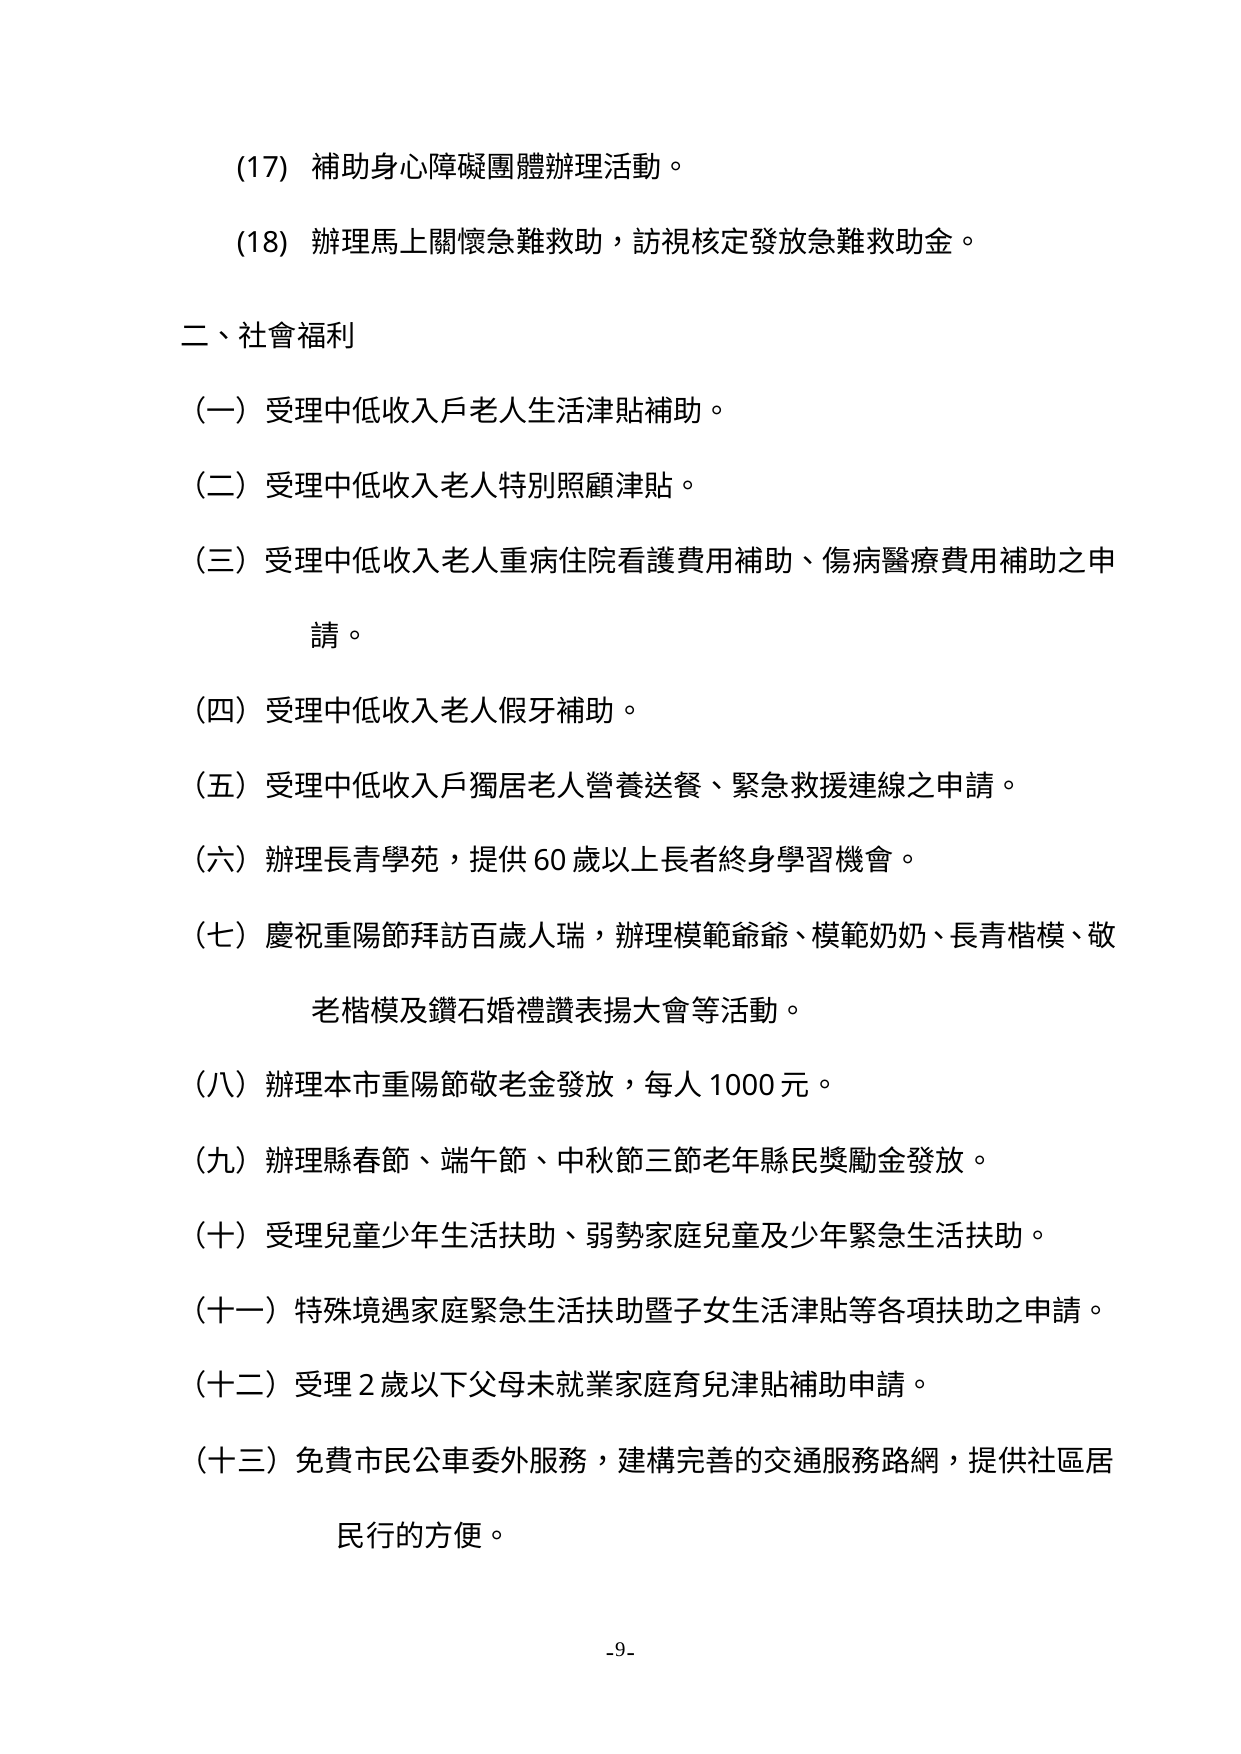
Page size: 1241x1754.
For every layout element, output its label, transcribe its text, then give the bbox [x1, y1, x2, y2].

text （十一）特殊境遇家庭緊急生活扶助暨子女生活津貼等各項扶助之申請。 [124, 1271, 1152, 1346]
text 二、社會福利 [124, 296, 1116, 371]
text （三）受理中低收入老人重病住院看護費用補助、傷病醫療費用補助之申請。 [124, 521, 1116, 671]
text （十三）免費市民公車委外服務，建構完善的交通服務路網，提供社區居民行的方便。 [124, 1421, 1116, 1571]
text （十二）受理2歲以下父母未就業家庭育兒津貼補助申請。 [124, 1346, 1116, 1421]
list 補助身心障礙團體辦理活動。 [237, 127, 1116, 202]
text （八）辦理本市重陽節敬老金發放，每人1000元。 [124, 1046, 1116, 1121]
text （七）慶祝重陽節拜訪百歲人瑞，辦理模範爺爺、模範奶奶、長青楷模、敬老楷模及鑽石婚禮讚表揚大會等活動。 [124, 896, 1116, 1046]
text （二）受理中低收入老人特別照顧津貼。 [124, 446, 1116, 521]
list 辦理馬上關懷急難救助，訪視核定發放急難救助金。 [237, 202, 1116, 277]
text （一）受理中低收入戶老人生活津貼補助。 [124, 371, 1116, 446]
text （五）受理中低收入戶獨居老人營養送餐、緊急救援連線之申請。 [124, 746, 1116, 821]
text （六）辦理長青學苑，提供60歲以上長者終身學習機會。 [124, 821, 1116, 896]
text （十）受理兒童少年生活扶助、弱勢家庭兒童及少年緊急生活扶助。 [124, 1196, 1116, 1271]
text （九）辦理縣春節、端午節、中秋節三節老年縣民獎勵金發放。 [124, 1121, 1116, 1196]
text （四）受理中低收入老人假牙補助。 [124, 671, 1116, 746]
